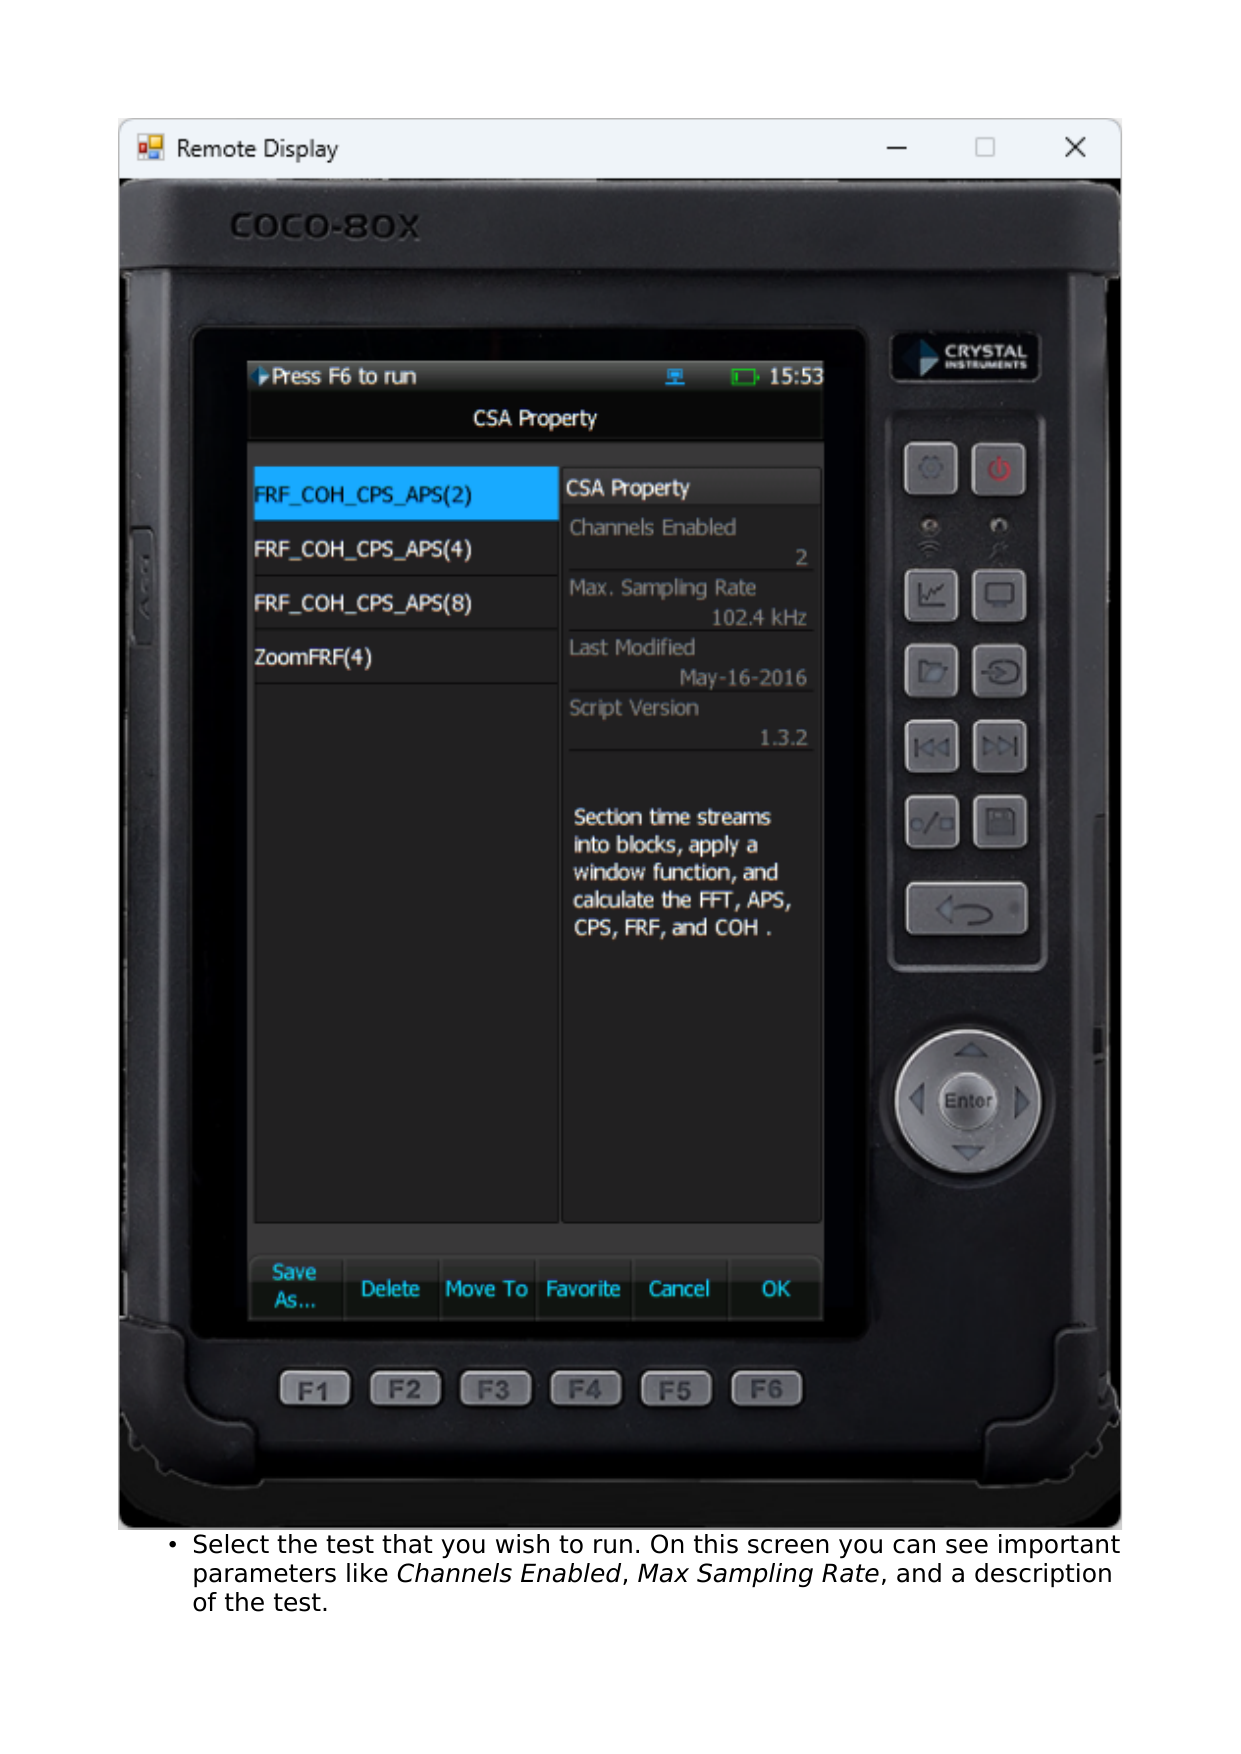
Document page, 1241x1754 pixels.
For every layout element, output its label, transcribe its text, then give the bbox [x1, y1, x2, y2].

picture [118, 118, 1123, 1530]
list Select the test that you wish to run. On this screen you can see important parameters like Channels Enabled, Max Sampling Rate, and a description of the test. [177, 1530, 1122, 1617]
